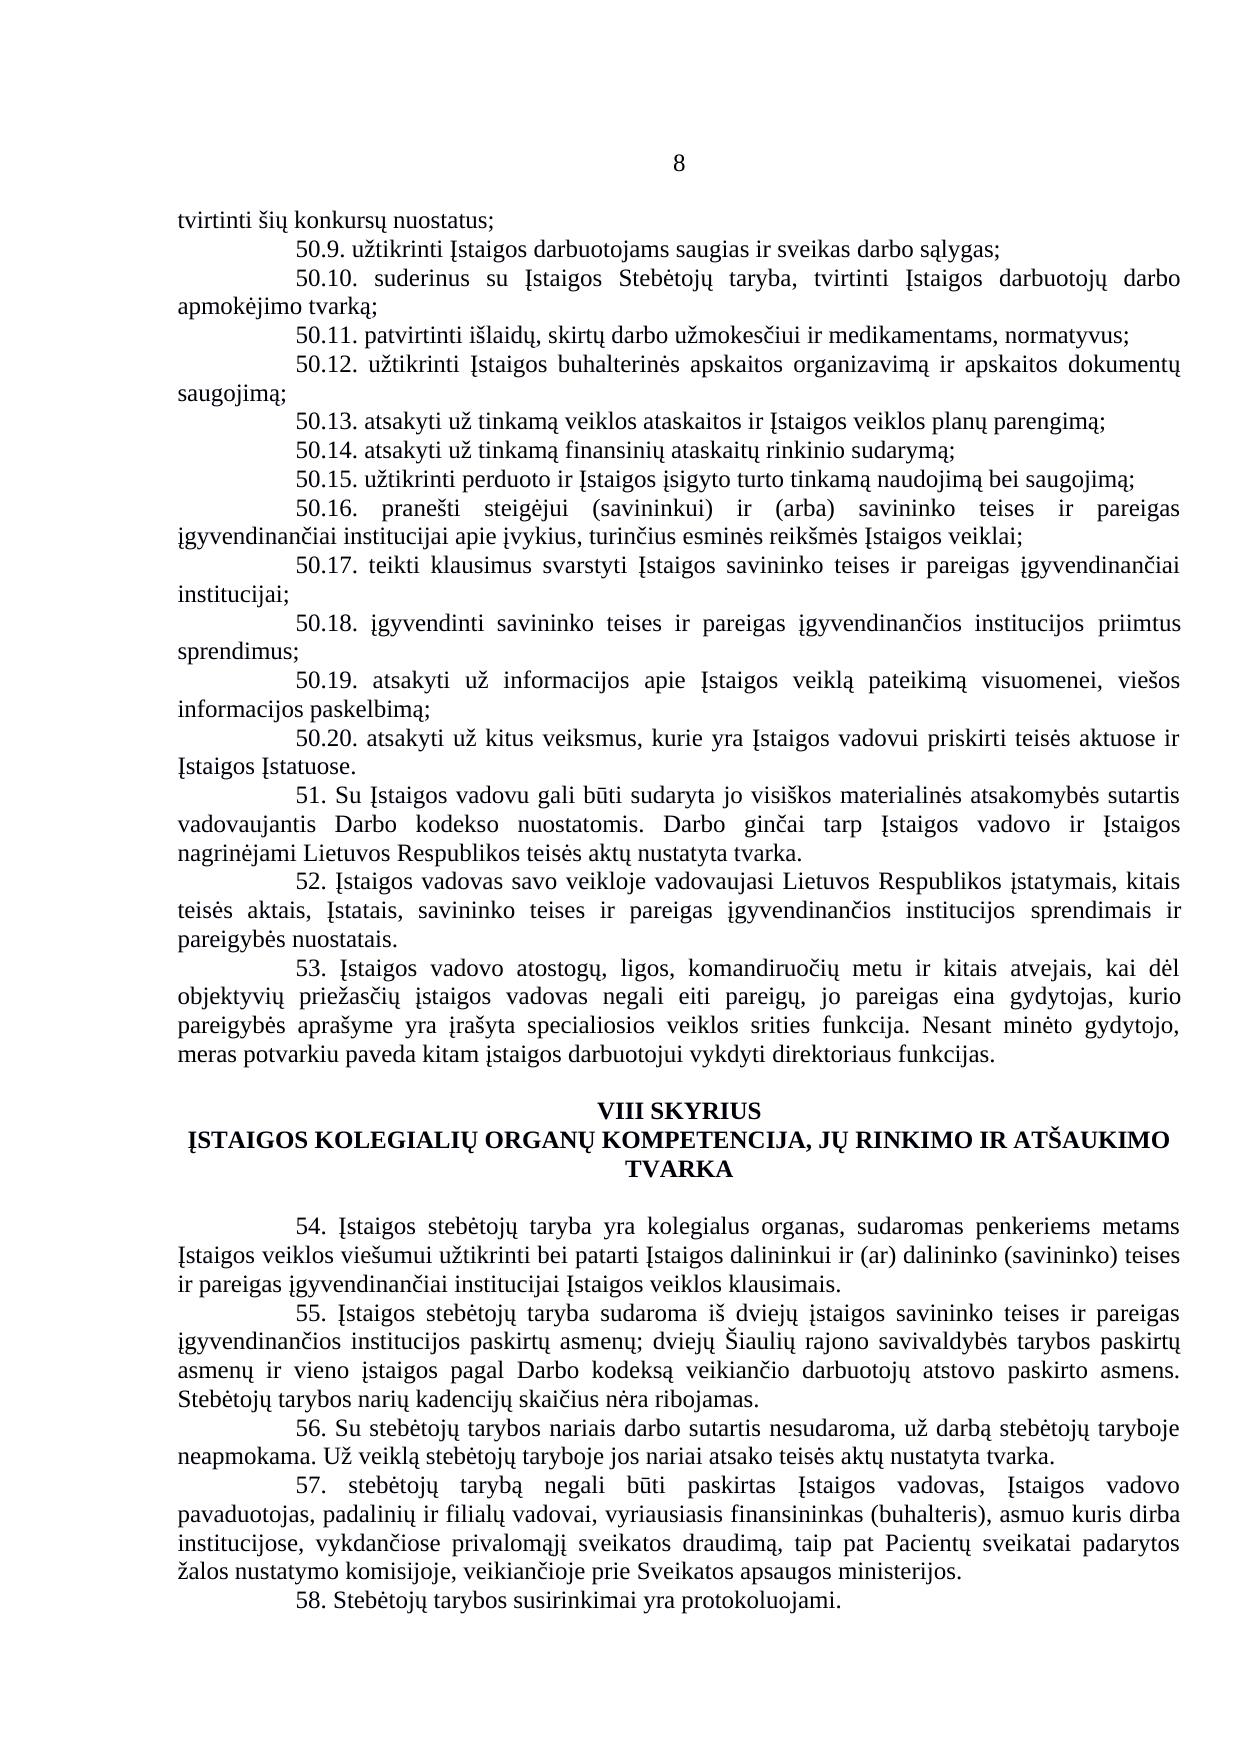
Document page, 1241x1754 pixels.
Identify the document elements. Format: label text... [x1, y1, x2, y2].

text VIII SKYRIUS [177, 1096, 1181, 1125]
text 50.13. atsakyti už tinkamą veiklos ataskaitos ir Įstaigos veiklos planų parengimą; [177, 406, 1181, 435]
text 50.16. pranešti steigėjui (savininkui) ir (arba) savininko teises ir pareigas įgyvendinančiai institucijai apie įvykius, turinčius esminės reikšmės Įstaigos veiklai; [177, 493, 1181, 550]
text 50.9. užtikrinti Įstaigos darbuotojams saugias ir sveikas darbo sąlygas; [177, 234, 1181, 263]
text 51. Su Įstaigos vadovu gali būti sudaryta jo visiškos materialinės atsakomybės sutartis vadovaujantis Darbo kodekso nuostatomis. Darbo ginčai tarp Įstaigos vadovo ir Įstaigos nagrinėjami Lietuvos Respublikos teisės aktų nustatyta tvarka. [177, 780, 1181, 866]
text 54. Įstaigos stebėtojų taryba yra kolegialus organas, sudaromas penkeriems metams Įstaigos veiklos viešumui užtikrinti bei patarti Įstaigos dalininkui ir (ar) dalininko (savininko) teises ir pareigas įgyvendinančiai institucijai Įstaigos veiklos klausimais. [177, 1211, 1181, 1298]
text 53. Įstaigos vadovo atostogų, ligos, komandiruočių metu ir kitais atvejais, kai dėl objektyvių priežasčių įstaigos vadovas negali eiti pareigų, jo pareigas eina gydytojas, kurio pareigybės aprašyme yra įrašyta specialiosios veiklos srities funkcija. Nesant minėto gydytojo, meras potvarkiu paveda kitam įstaigos darbuotojui vykdyti direktoriaus funkcijas. [177, 953, 1181, 1068]
text ĮSTAIGOS KOLEGIALIŲ ORGANŲ KOMPETENCIJA, JŲ RINKIMO IR ATŠAUKIMO TVARKA [177, 1125, 1181, 1183]
text 52. Įstaigos vadovas savo veikloje vadovaujasi Lietuvos Respublikos įstatymais, kitais teisės aktais, Įstatais, savininko teises ir pareigas įgyvendinančios institucijos sprendimais ir pareigybės nuostatais. [177, 866, 1181, 953]
text 50.11. patvirtinti išlaidų, skirtų darbo užmokesčiui ir medikamentams, normatyvus; [177, 320, 1181, 349]
text 50.17. teikti klausimus svarstyti Įstaigos savininko teises ir pareigas įgyvendinančiai institucijai; [177, 550, 1181, 608]
text tvirtinti šių konkursų nuostatus; [177, 205, 1181, 234]
text 50.14. atsakyti už tinkamą finansinių ataskaitų rinkinio sudarymą; [177, 435, 1181, 464]
text 56. Su stebėtojų tarybos nariais darbo sutartis nesudaroma, už darbą stebėtojų taryboje neapmokama. Už veiklą stebėtojų taryboje jos nariai atsako teisės aktų nustatyta tvarka. [177, 1413, 1181, 1470]
text 50.12. užtikrinti Įstaigos buhalterinės apskaitos organizavimą ir apskaitos dokumentų saugojimą; [177, 349, 1181, 406]
text 50.15. užtikrinti perduoto ir Įstaigos įsigyto turto tinkamą naudojimą bei saugojimą; [177, 464, 1181, 493]
text 57. stebėtojų tarybą negali būti paskirtas Įstaigos vadovas, Įstaigos vadovo pavaduotojas, padalinių ir filialų vadovai, vyriausiasis finansininkas (buhalteris), asmuo kuris dirba institucijose, vykdančiose privalomąjį sveikatos draudimą, taip pat Pacientų sveikatai padarytos žalos nustatymo komisijoje, veikiančioje prie Sveikatos apsaugos ministerijos. [177, 1470, 1181, 1585]
text 58. Stebėtojų tarybos susirinkimai yra protokoluojami. [177, 1585, 1181, 1614]
text 50.10. suderinus su Įstaigos Stebėtojų taryba, tvirtinti Įstaigos darbuotojų darbo apmokėjimo tvarką; [177, 263, 1181, 320]
text 50.18. įgyvendinti savininko teises ir pareigas įgyvendinančios institucijos priimtus sprendimus; [177, 608, 1181, 665]
text 50.19. atsakyti už informacijos apie Įstaigos veiklą pateikimą visuomenei, viešos informacijos paskelbimą; [177, 665, 1181, 723]
text 55. Įstaigos stebėtojų taryba sudaroma iš dviejų įstaigos savininko teises ir pareigas įgyvendinančios institucijos paskirtų asmenų; dviejų Šiaulių rajono savivaldybės tarybos paskirtų asmenų ir vieno įstaigos pagal Darbo kodeksą veikiančio darbuotojų atstovo paskirto asmens. Stebėtojų tarybos narių kadencijų skaičius nėra ribojamas. [177, 1298, 1181, 1413]
text 50.20. atsakyti už kitus veiksmus, kurie yra Įstaigos vadovui priskirti teisės aktuose ir Įstaigos Įstatuose. [177, 723, 1181, 780]
